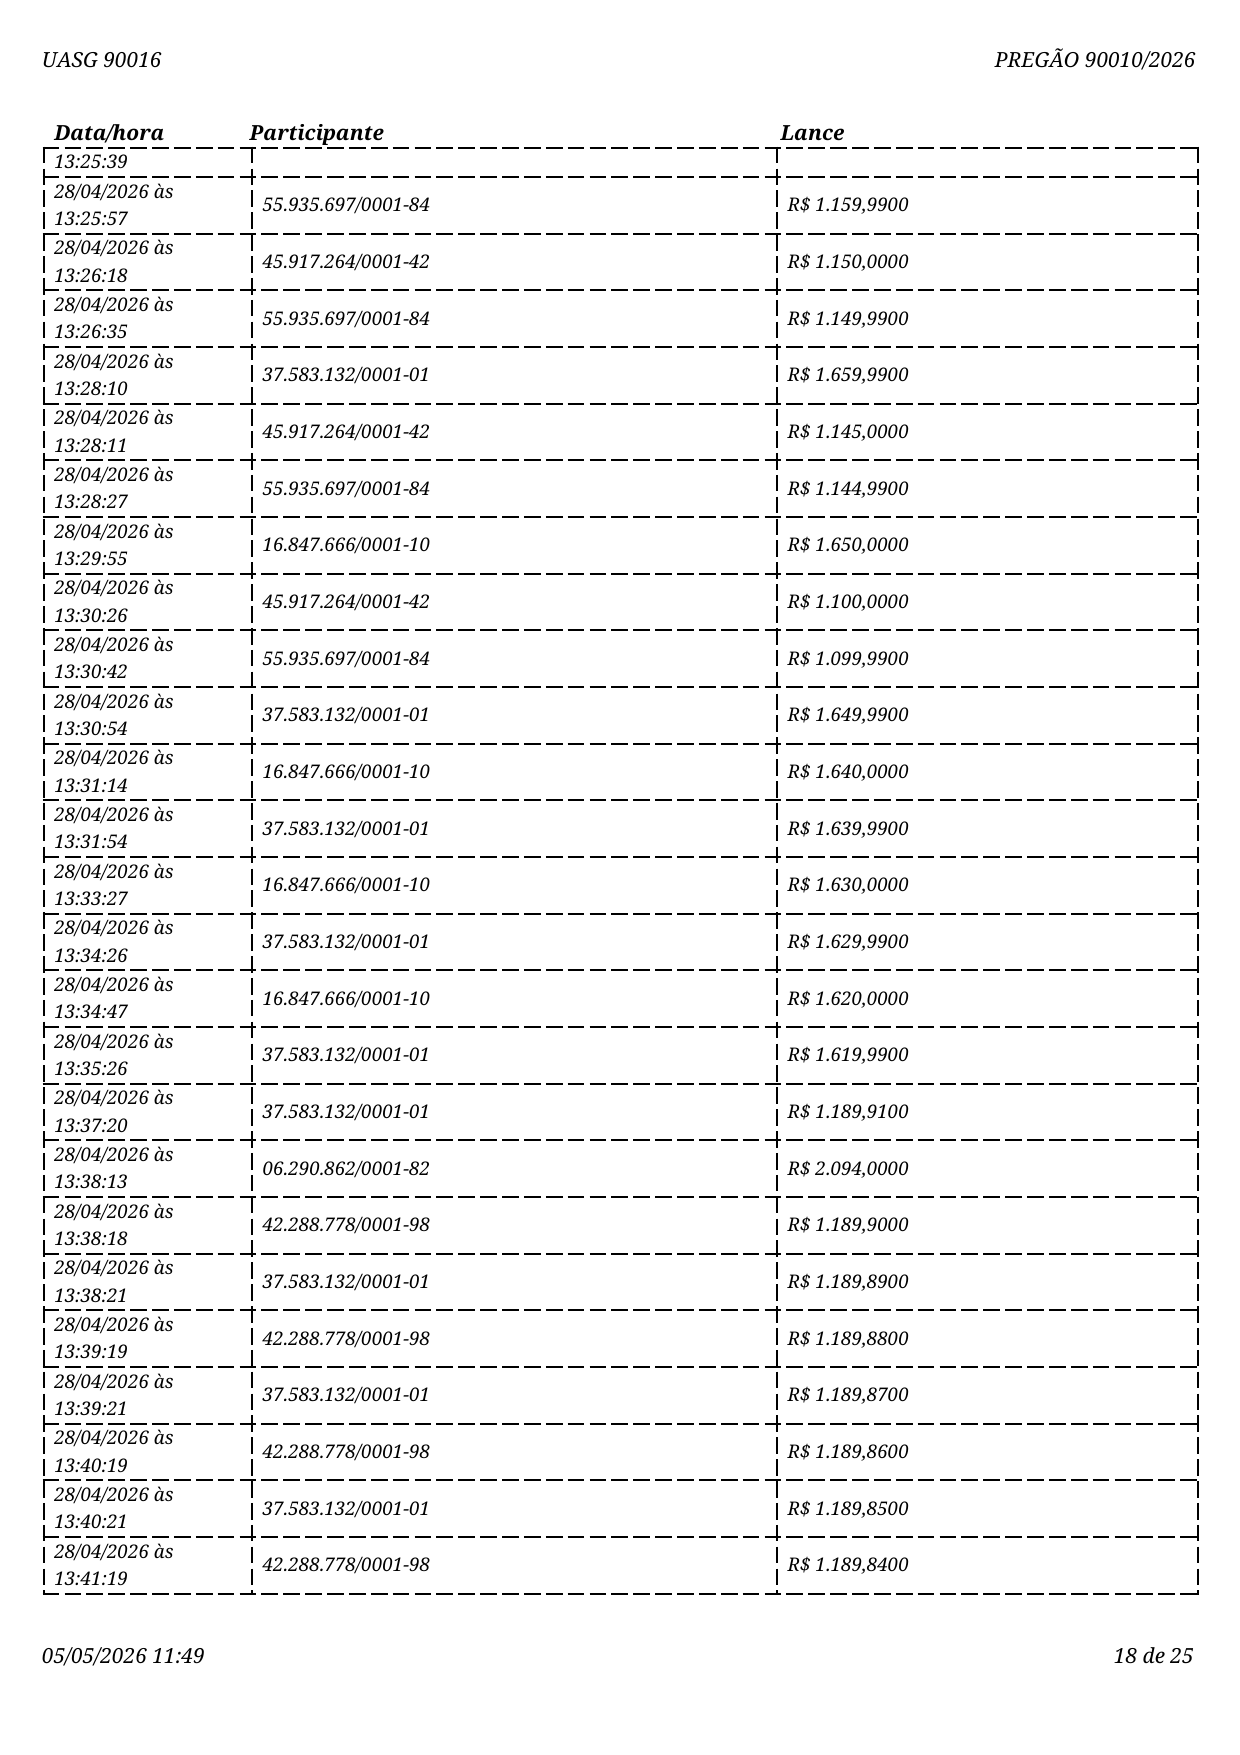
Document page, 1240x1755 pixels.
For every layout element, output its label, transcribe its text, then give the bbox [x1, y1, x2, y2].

table_cell 28/04/2026 às 13:40:21 [44, 1479, 252, 1536]
table_cell 28/04/2026 às 13:28:11 [44, 403, 252, 459]
table_cell 28/04/2026 às 13:30:26 [44, 573, 252, 629]
table_cell R$ 1.629,9900 [777, 913, 1198, 969]
table_cell 28/04/2026 às 13:33:27 [44, 856, 252, 913]
table_cell 28/04/2026 às 13:28:10 [44, 346, 252, 403]
table_cell R$ 1.649,9900 [777, 686, 1198, 743]
table_cell R$ 1.189,9000 [777, 1196, 1198, 1253]
table_cell 42.288.778/0001-98 [252, 1309, 777, 1366]
table_cell 28/04/2026 às 13:38:21 [44, 1253, 252, 1309]
table_cell 28/04/2026 às 13:34:26 [44, 913, 252, 969]
table_cell R$ 1.189,8700 [777, 1366, 1198, 1423]
table_cell 42.288.778/0001-98 [252, 1423, 777, 1479]
table_cell 42.288.778/0001-98 [252, 1196, 777, 1253]
table_cell R$ 1.189,8400 [777, 1536, 1198, 1593]
table_cell [252, 147, 777, 176]
table_cell 28/04/2026 às 13:40:19 [44, 1423, 252, 1479]
table_cell 28/04/2026 às 13:37:20 [44, 1083, 252, 1139]
table_cell [777, 147, 1198, 176]
table_cell 28/04/2026 às 13:26:35 [44, 289, 252, 346]
table_cell 16.847.666/0001-10 [252, 856, 777, 913]
table_cell 28/04/2026 às 13:35:26 [44, 1026, 252, 1083]
table_cell 28/04/2026 às 13:38:18 [44, 1196, 252, 1253]
table_cell 37.583.132/0001-01 [252, 799, 777, 856]
table_cell 42.288.778/0001-98 [252, 1536, 777, 1593]
table_cell R$ 1.659,9900 [777, 346, 1198, 403]
table_cell 16.847.666/0001-10 [252, 969, 777, 1026]
table_cell 37.583.132/0001-01 [252, 1253, 777, 1309]
table_cell R$ 1.189,8900 [777, 1253, 1198, 1309]
table_cell 45.917.264/0001-42 [252, 233, 777, 289]
table_cell R$ 1.640,0000 [777, 743, 1198, 799]
table_cell 28/04/2026 às 13:26:18 [44, 233, 252, 289]
table_cell 55.935.697/0001-84 [252, 176, 777, 233]
table_cell 28/04/2026 às 13:31:54 [44, 799, 252, 856]
table_cell 37.583.132/0001-01 [252, 686, 777, 743]
table_cell 55.935.697/0001-84 [252, 459, 777, 516]
table_cell R$ 1.630,0000 [777, 856, 1198, 913]
table_cell R$ 1.189,8600 [777, 1423, 1198, 1479]
table_cell 55.935.697/0001-84 [252, 289, 777, 346]
table_cell 28/04/2026 às 13:41:19 [44, 1536, 252, 1593]
table_cell 37.583.132/0001-01 [252, 346, 777, 403]
table_cell 37.583.132/0001-01 [252, 1366, 777, 1423]
table_cell 37.583.132/0001-01 [252, 1479, 777, 1536]
table_cell 37.583.132/0001-01 [252, 913, 777, 969]
table_cell R$ 1.189,9100 [777, 1083, 1198, 1139]
table_cell 28/04/2026 às 13:31:14 [44, 743, 252, 799]
table_cell 45.917.264/0001-42 [252, 573, 777, 629]
table_cell 16.847.666/0001-10 [252, 516, 777, 573]
table_cell 28/04/2026 às 13:25:57 [44, 176, 252, 233]
table_cell R$ 1.149,9900 [777, 289, 1198, 346]
table_cell R$ 1.150,0000 [777, 233, 1198, 289]
table_cell 28/04/2026 às 13:28:27 [44, 459, 252, 516]
table_cell 28/04/2026 às 13:29:55 [44, 516, 252, 573]
table_cell R$ 1.145,0000 [777, 403, 1198, 459]
table_cell 55.935.697/0001-84 [252, 629, 777, 686]
table_cell 16.847.666/0001-10 [252, 743, 777, 799]
table_cell R$ 1.159,9900 [777, 176, 1198, 233]
table_cell R$ 1.099,9900 [777, 629, 1198, 686]
table_cell R$ 1.650,0000 [777, 516, 1198, 573]
table_cell 28/04/2026 às 13:38:13 [44, 1139, 252, 1196]
table_cell R$ 1.144,9900 [777, 459, 1198, 516]
table_cell 13:25:39 [44, 147, 252, 176]
table_cell 28/04/2026 às 13:34:47 [44, 969, 252, 1026]
table_cell 45.917.264/0001-42 [252, 403, 777, 459]
table_cell R$ 1.100,0000 [777, 573, 1198, 629]
table_cell 28/04/2026 às 13:39:21 [44, 1366, 252, 1423]
table_cell R$ 2.094,0000 [777, 1139, 1198, 1196]
table_cell 28/04/2026 às 13:30:42 [44, 629, 252, 686]
table_cell 06.290.862/0001-82 [252, 1139, 777, 1196]
table_cell 28/04/2026 às 13:30:54 [44, 686, 252, 743]
table_cell 28/04/2026 às 13:39:19 [44, 1309, 252, 1366]
table_cell R$ 1.639,9900 [777, 799, 1198, 856]
table_cell 37.583.132/0001-01 [252, 1026, 777, 1083]
table_cell R$ 1.189,8500 [777, 1479, 1198, 1536]
table_cell R$ 1.619,9900 [777, 1026, 1198, 1083]
table_cell R$ 1.189,8800 [777, 1309, 1198, 1366]
table_cell R$ 1.620,0000 [777, 969, 1198, 1026]
table_cell 37.583.132/0001-01 [252, 1083, 777, 1139]
